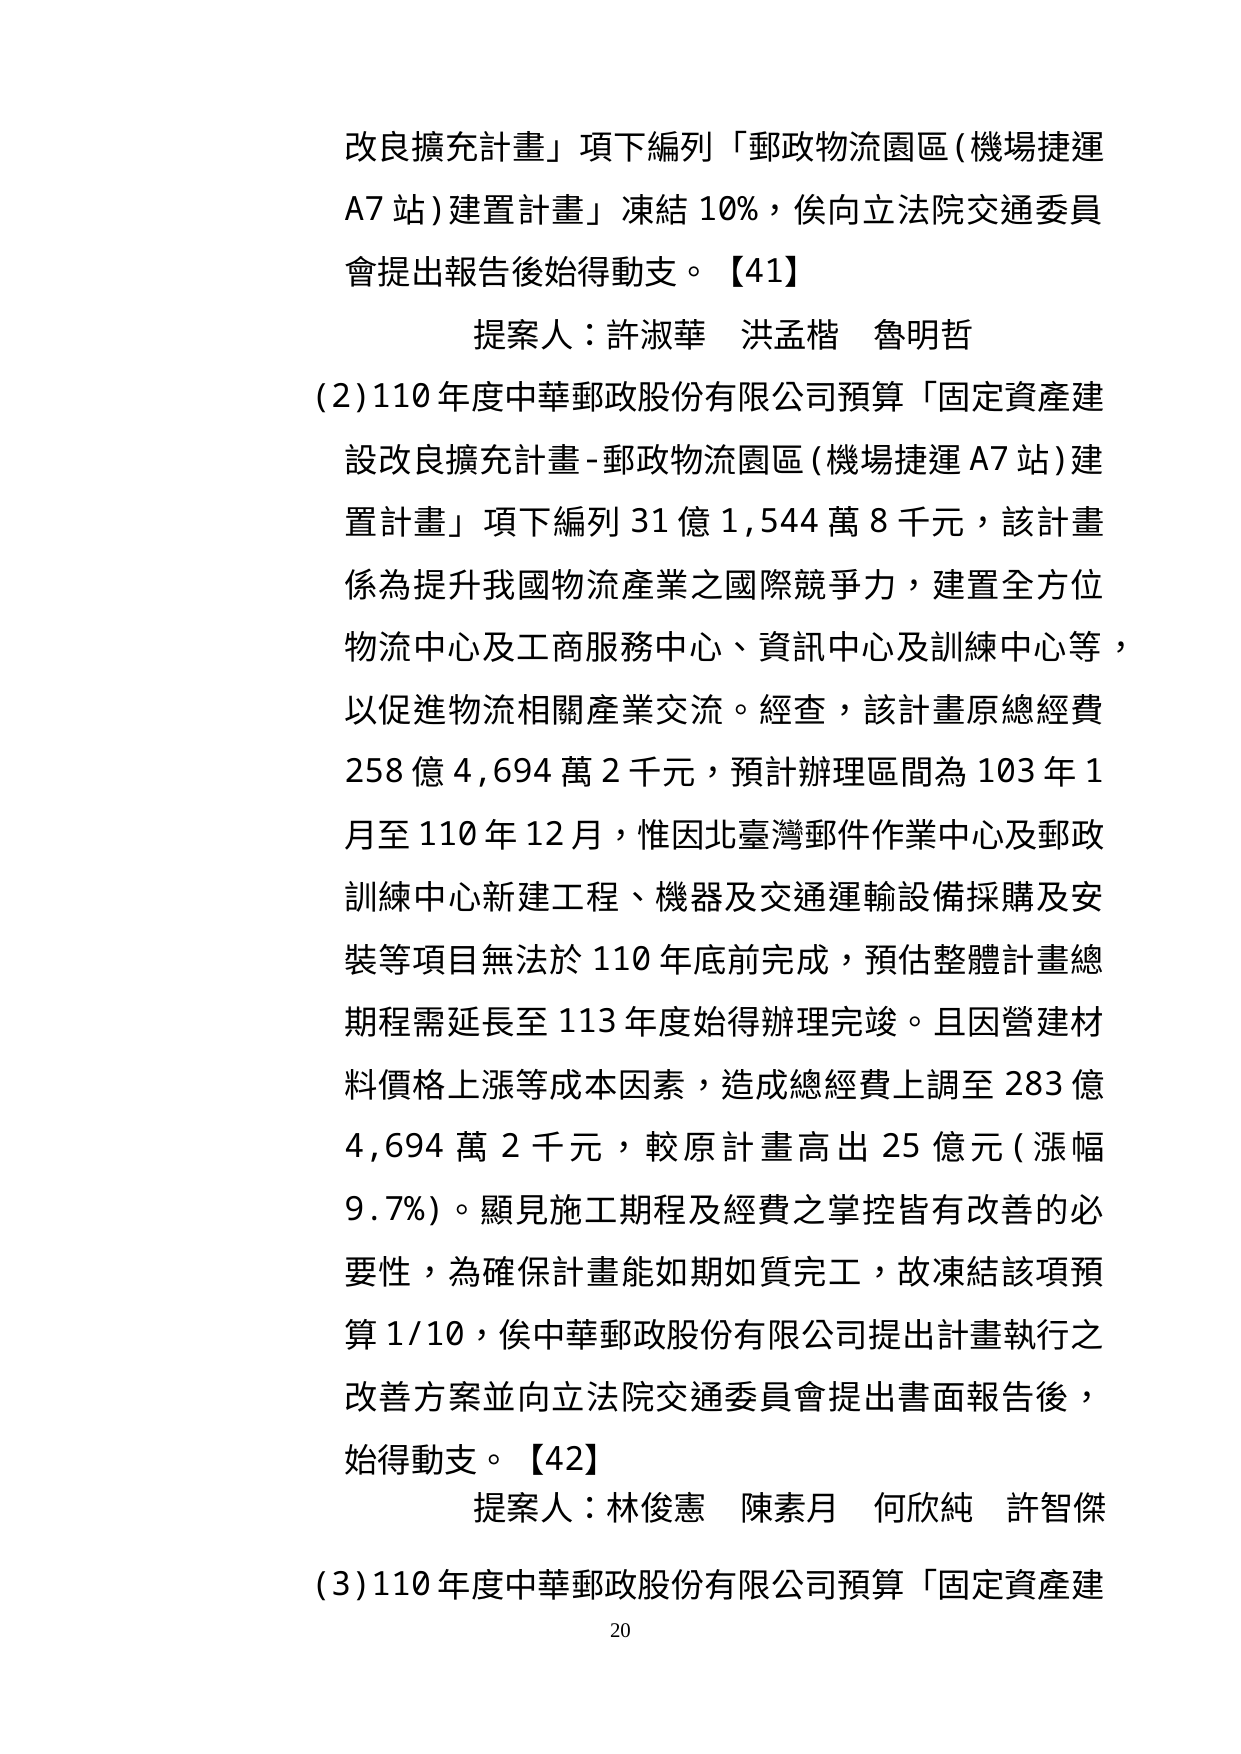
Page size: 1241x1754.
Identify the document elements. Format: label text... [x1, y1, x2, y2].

text (2)110年度中華郵政股份有限公司預算「固定資產建設改良擴充計畫-郵政物流園區(機場捷運A7站)建置計畫」項下編列31億1,544萬8千元，該計畫係為提升我國物流產業之國際競爭力，建置全方位物流中心及工商服務中心、資訊中心及訓練中心等，以促進物流相關產業交流。經查，該計畫原總經費258億4,694萬2千元，預計辦理區間為103年1月至110年12月，惟因北臺灣郵件作業中心及郵政訓練中心新建工程、機器及交通運輸設備採購及安裝等項目無法於110年底前完成，預估整體計畫總期程需延長至113年度始得辦理完竣。且因營建材料價格上漲等成本因素，造成總經費上調至283億4,694萬2千元，較原計畫高出25億元(漲幅9.7%)。顯見施工期程及經費之掌控皆有改善的必要性，為確保計畫能如期如質完工，故凍結該項預算1/10，俟中華郵政股份有限公司提出計畫執行之改善方案並向立法院交通委員會提出書面報告後，始得動支。【42】 [311, 353, 1104, 1478]
text (3)110年度中華郵政股份有限公司預算「固定資產建設改良擴充-專案計畫-郵政物流園區(機場捷運A7站)建置計畫」編列3,115,448千元。經查，郵政物流園區113年完工方向不變，惟該計畫110年僅編列郵政物流中心預算，其餘北臺灣郵件作業中心、郵政資訊中心、郵政訓練中心、工商服務中心皆未編列預算，是否影響後續完工期程，中華郵政股份有限公司應詳細說明。再者，中華郵政股份有限公司肩負儲存、運輸國家戰備資源之責，應循國際空運協會(IATA)規範，評估於郵政物流園區內建置我國冷鏈基地示範區之可行性。爰此，凍結該項預算10%，俟中華郵政股份有限公司就「郵政物流園區建置計畫進度、後續規劃及我國冷鏈基地示範區之可行性評估」，向立法院交通委員會提出專案報告，經同意後，始得動支。【43】 [311, 1541, 1104, 1603]
text (1)由於前揭計畫招商不如預期或需求未盡明確等因素，造成計畫整體執行進度落後，中華郵政股份有限公司表示已研議並確定工商服務中心基地開發方向，並將全力趲趕進度。然該公司未能針對進度落後原因積極改善，不利於工程發包、施工及採購進度。爰110年度中華郵政股份有限公司「固定資產建設改良擴充計畫」項下編列「郵政物流園區(機場捷運A7站)建置計畫」凍結10%，俟向立法院交通委員會提出報告後始得動支。【41】 [311, 103, 1104, 291]
text 提案人：許淑華 洪孟楷 魯明哲 [473, 291, 1117, 353]
text 提案人：林俊憲 陳素月 何欣純 許智傑 [473, 1478, 1117, 1530]
